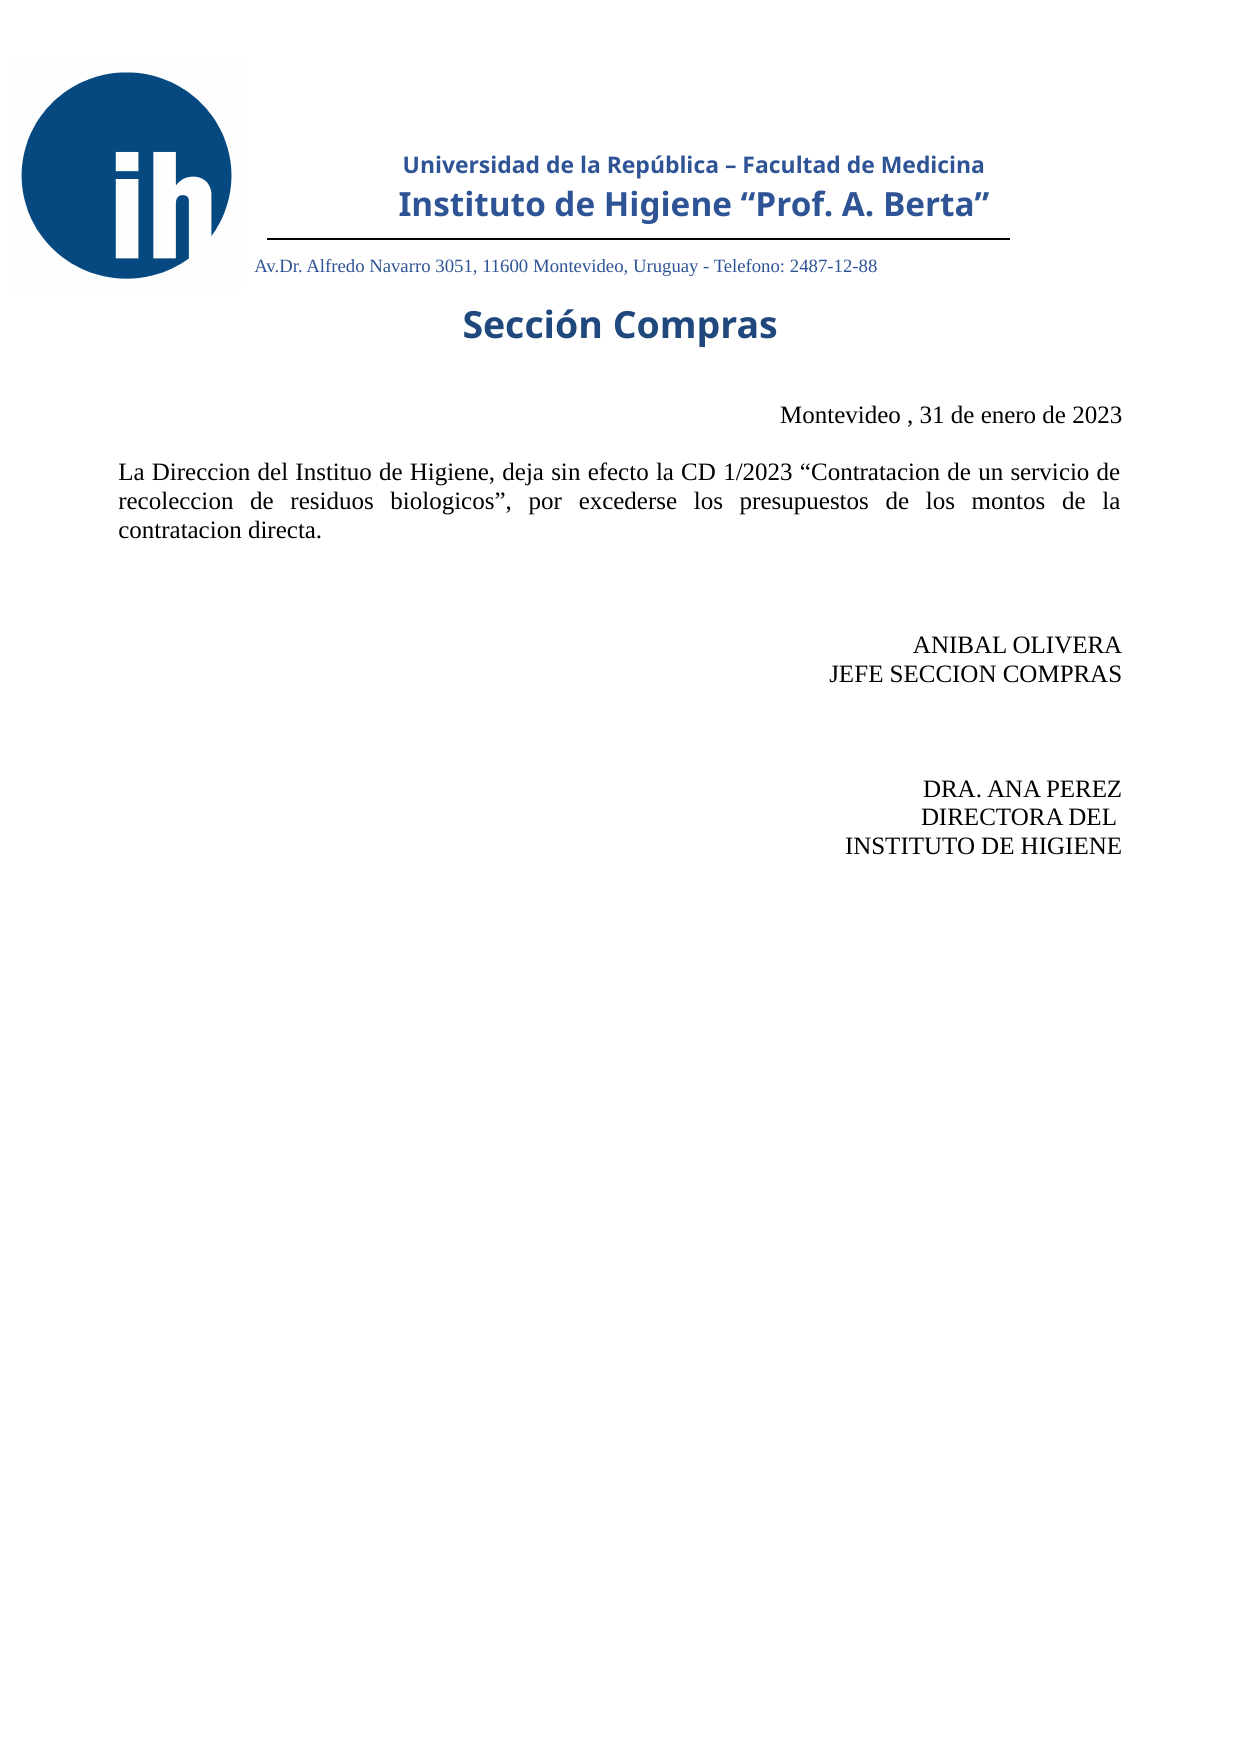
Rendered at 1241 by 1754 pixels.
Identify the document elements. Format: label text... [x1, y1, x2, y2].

text DIRECTORA DEL [118, 802, 1122, 831]
text Av.Dr. Alfredo Navarro 3051, 11600 Montevideo, Uruguay - Telefono: 2487-12-88 [243, 255, 1122, 276]
text INSTITUTO DE HIGIENE [118, 831, 1122, 860]
text JEFE SECCION COMPRAS [118, 659, 1122, 687]
title Universidad de la República – Facultad de Medicina [266, 149, 1122, 181]
text Sección Compras [118, 298, 1122, 349]
text ANIBAL OLIVERA [118, 630, 1122, 659]
text Montevideo , 31 de enero de 2023 [118, 400, 1122, 429]
picture [10, 57, 242, 290]
text La Direccion del Instituo de Higiene, deja sin efecto la CD 1/2023 “Contratacion de un servicio de recoleccion de residuos biologicos”, por excederse los presupuestos de los montos de la contratacion directa. [118, 457, 1122, 544]
text DRA. ANA PEREZ [118, 774, 1122, 802]
subtitle Instituto de Higiene “Prof. A. Berta” [266, 181, 1122, 226]
